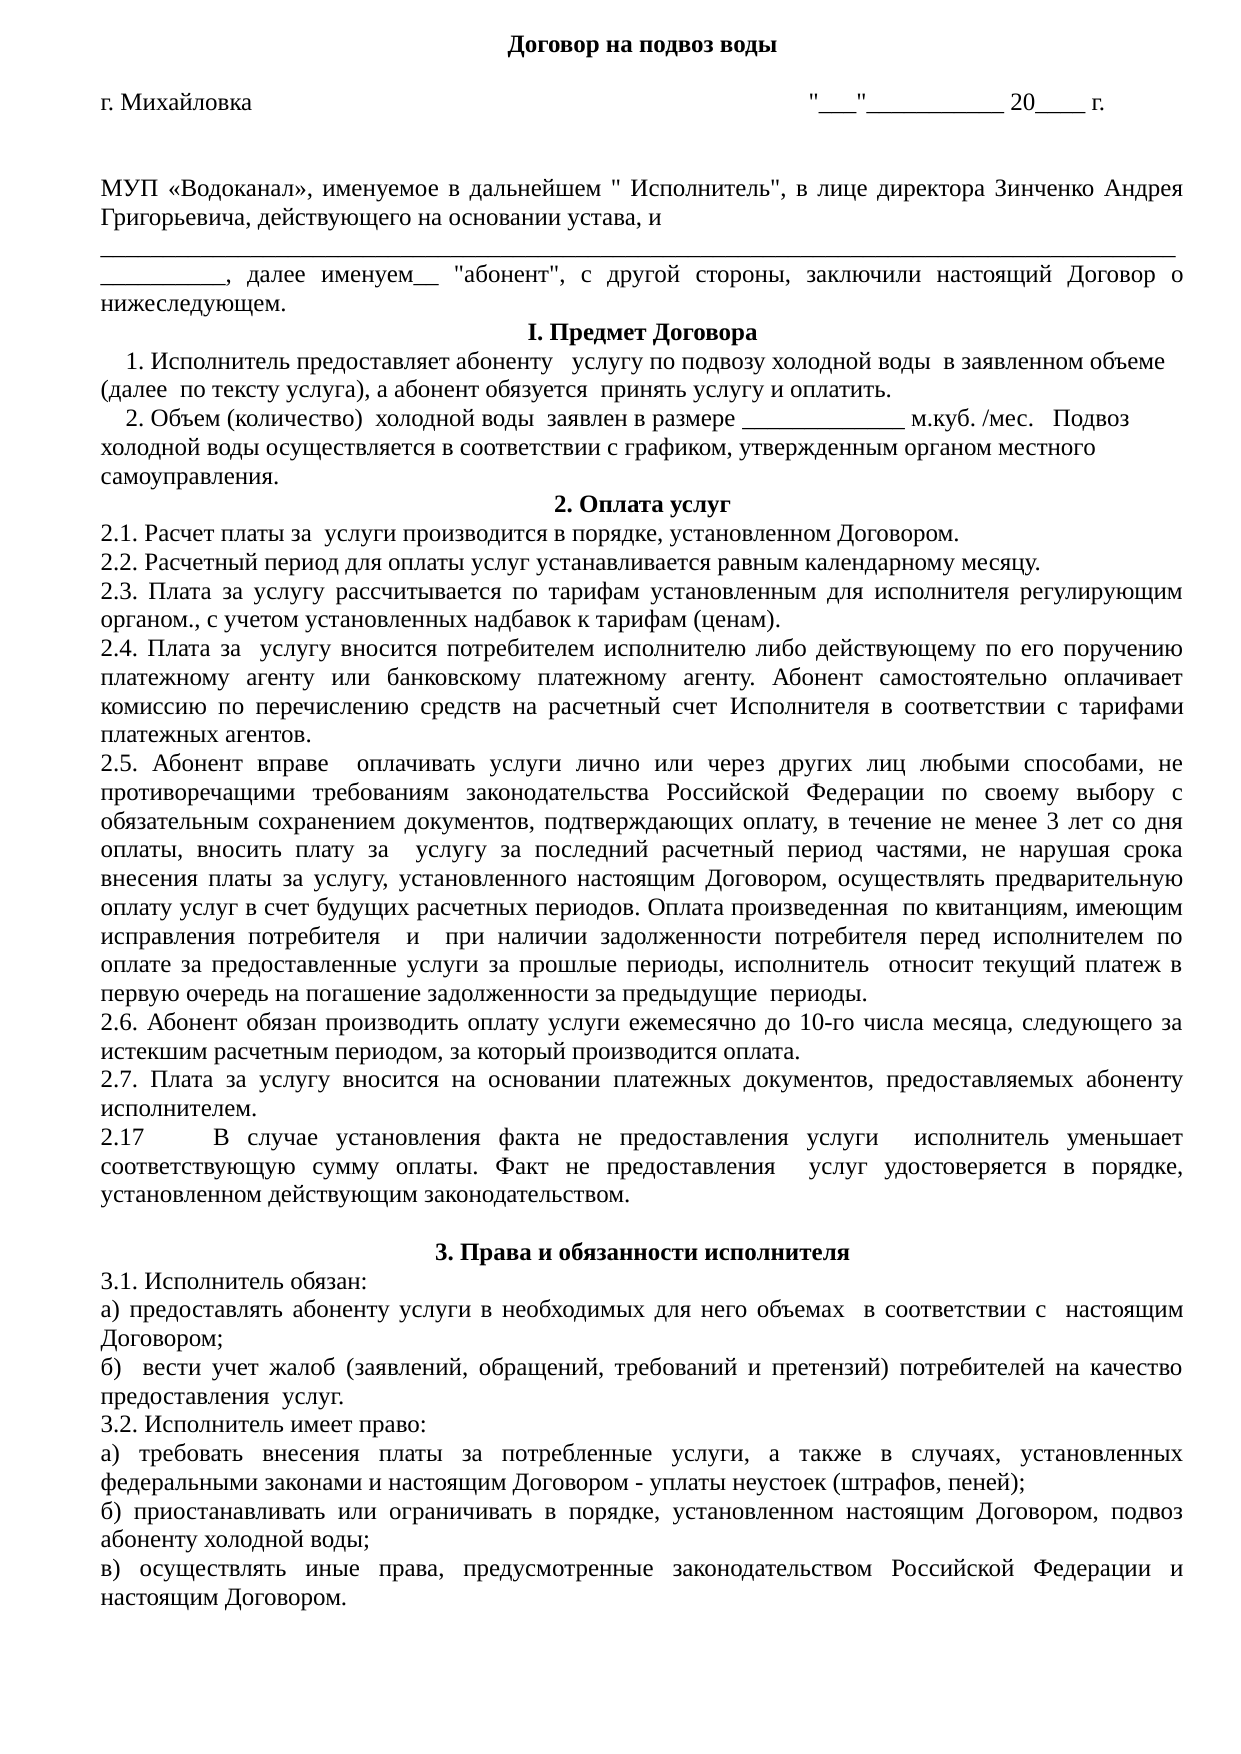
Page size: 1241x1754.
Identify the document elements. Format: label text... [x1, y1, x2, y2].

text 2.2. Расчетный период для оплаты услуг устанавливается равным календарному месяцу. [100, 547, 1184, 576]
text а) требовать внесения платы за потребленные услуги, а также в случаях, установленных федеральными законами и настоящим Договором - уплаты неустоек (штрафов, пеней); [100, 1438, 1184, 1496]
text 2.4. Плата за услугу вносится потребителем исполнителю либо действующему по его поручению платежному агенту или банковскому платежному агенту. Абонент самостоятельно оплачивает комиссию по перечислению средств на расчетный счет Исполнителя в соответствии с тарифами платежных агентов. [100, 633, 1184, 748]
text ________________________________________________________________________________________________, далее именуем__ "абонент", с другой стороны, заключили настоящий Договор о нижеследующем. [100, 231, 1184, 317]
text 3. Права и обязанности исполнителя [100, 1237, 1184, 1266]
text б) вести учет жалоб (заявлений, обращений, требований и претензий) потребителей на качество предоставления услуг. [100, 1352, 1184, 1409]
text 2.6. Абонент обязан производить оплату услуги ежемесячно до 10-го числа месяца, следующего за истекшим расчетным периодом, за который производится оплата. [100, 1007, 1184, 1064]
list В случае установления факта не предоставления услуги исполнитель уменьшает соответствующую сумму оплаты. Факт не предоставления услуг удостоверяется в порядке, установленном действующим законодательством. [100, 1122, 1184, 1208]
text а) предоставлять абоненту услуги в необходимых для него объемах в соответствии с настоящим Договором; [100, 1294, 1184, 1352]
text I. Предмет Договора [100, 317, 1184, 346]
text 2. Объем (количество) холодной воды заявлен в размере _____________ м.куб. /мес. Подвоз холодной воды осуществляется в соответствии с графиком, утвержденным органом местного самоуправления. [100, 403, 1184, 489]
text 3.2. Исполнитель имеет право: [100, 1409, 1184, 1438]
text 2.7. Плата за услугу вносится на основании платежных документов, предоставляемых абоненту исполнителем. [100, 1064, 1184, 1122]
text г. Михайловка "___"___________ 20____ г. [100, 87, 1184, 116]
text 2.1. Расчет платы за услуги производится в порядке, установленном Договором. [100, 518, 1184, 547]
text 2.3. Плата за услугу рассчитывается по тарифам установленным для исполнителя регулирующим органом., с учетом установленных надбавок к тарифам (ценам). [100, 576, 1184, 633]
text б) приостанавливать или ограничивать в порядке, установленном настоящим Договором, подвоз абоненту холодной воды; [100, 1496, 1184, 1553]
text 2. Оплата услуг [100, 489, 1184, 518]
text в) осуществлять иные права, предусмотренные законодательством Российской Федерации и настоящим Договором. [100, 1553, 1184, 1611]
text Договор на подвоз воды [100, 29, 1184, 58]
text 2.5. Абонент вправе оплачивать услуги лично или через других лиц любыми способами, не противоречащими требованиям законодательства Российской Федерации по своему выбору с обязательным сохранением документов, подтверждающих оплату, в течение не менее 3 лет со дня оплаты, вносить плату за услугу за последний расчетный период частями, не нарушая срока внесения платы за услугу, установленного настоящим Договором, осуществлять предварительную оплату услуг в счет будущих расчетных периодов. Оплата произведенная по квитанциям, имеющим исправления потребителя и при наличии задолженности потребителя перед исполнителем по оплате за предоставленные услуги за прошлые периоды, исполнитель относит текущий платеж в первую очередь на погашение задолженности за предыдущие периоды. [100, 748, 1184, 1007]
text 1. Исполнитель предоставляет абоненту услугу по подвозу холодной воды в заявленном объеме (далее по тексту услуга), а абонент обязуется принять услугу и оплатить. [100, 346, 1184, 403]
text МУП «Водоканал», именуемое в дальнейшем " Исполнитель", в лице директора Зинченко Андрея Григорьевича, действующего на основании устава, и [100, 173, 1184, 231]
text 3.1. Исполнитель обязан: [100, 1266, 1184, 1294]
